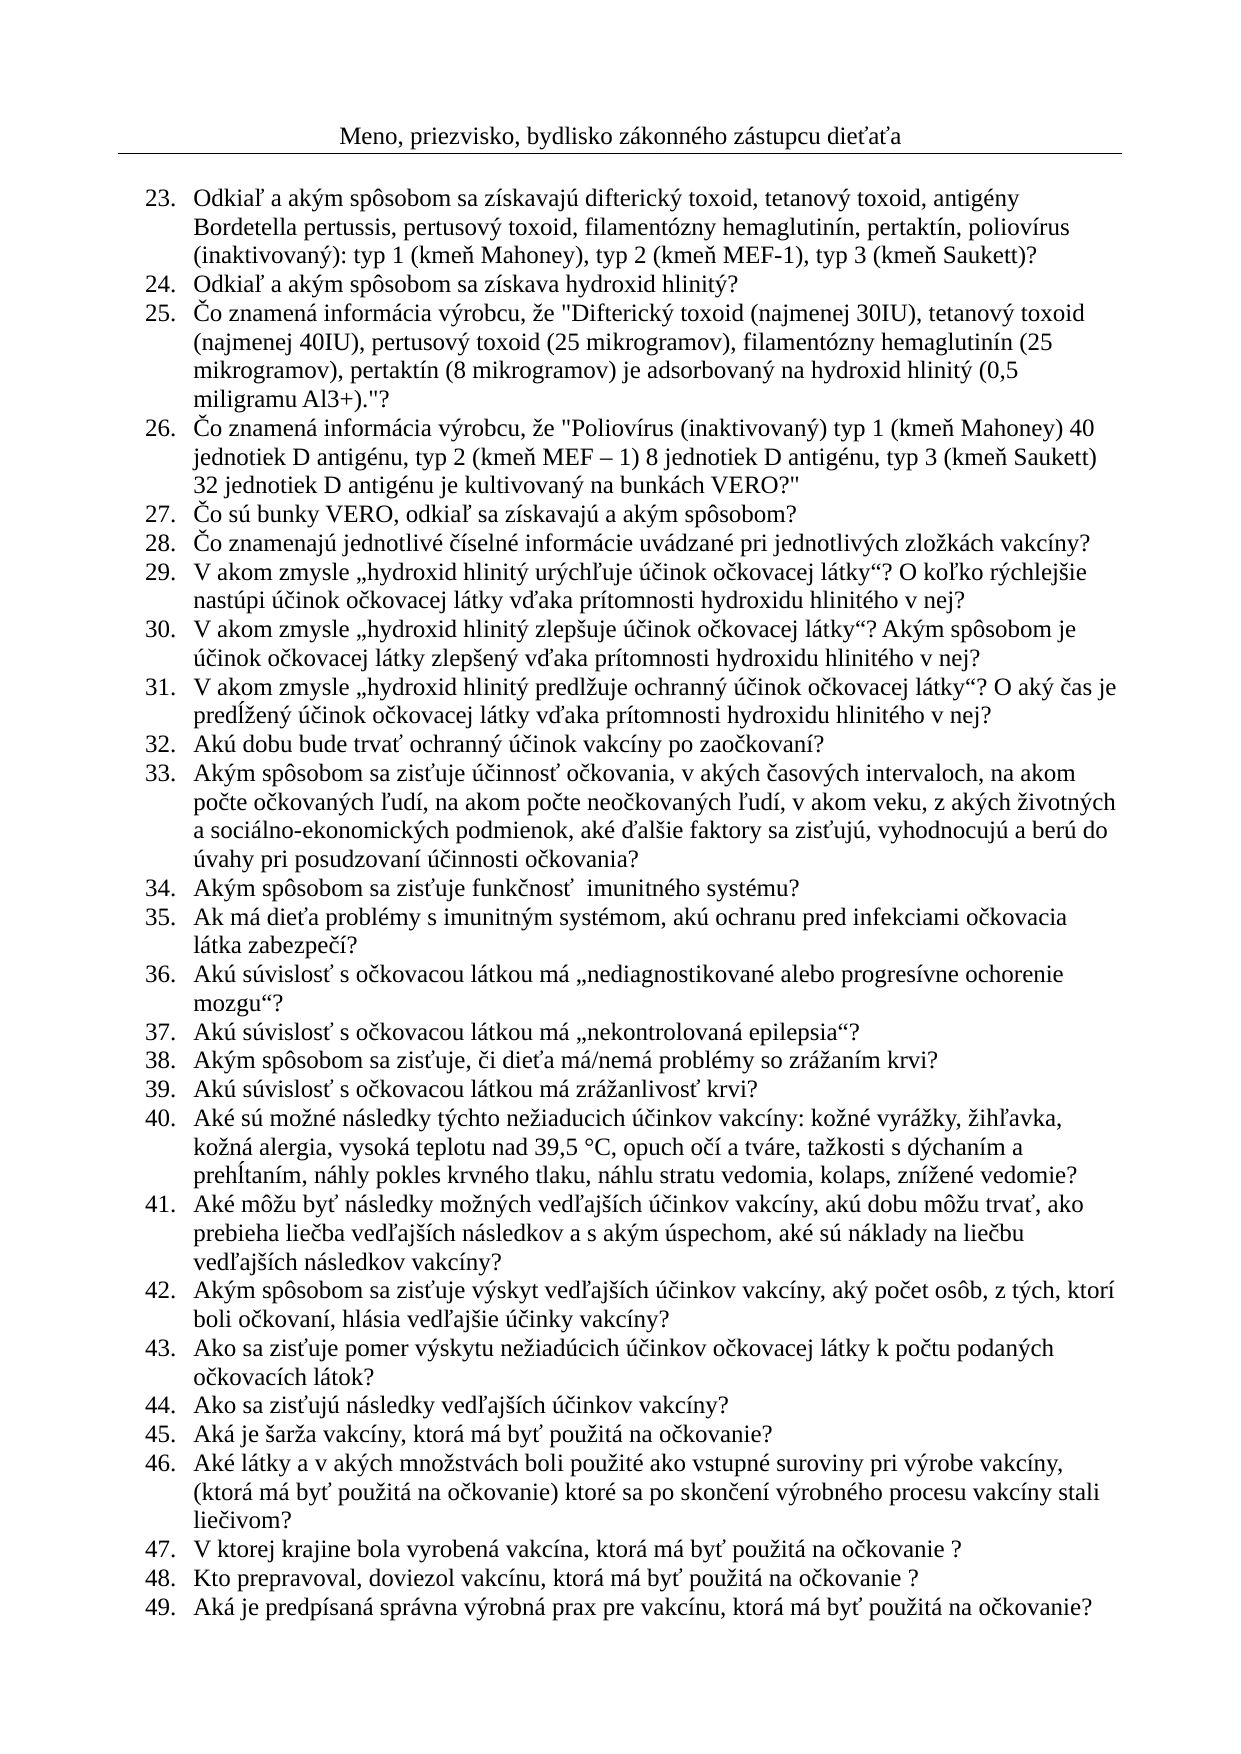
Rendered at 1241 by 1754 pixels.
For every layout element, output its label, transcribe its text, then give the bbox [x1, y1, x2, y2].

list Akú súvislosť s očkovacou látkou má zrážanlivosť krvi? [145, 1074, 1122, 1103]
list V ktorej krajine bola vyrobená vakcína, ktorá má byť použitá na očkovanie ? [145, 1534, 1122, 1563]
list Akým spôsobom sa zisťuje, či dieťa má/nemá problémy so zrážaním krvi? [145, 1045, 1122, 1074]
list Čo znamená informácia výrobcu, že "Difterický toxoid (najmenej 30IU), tetanový toxoid (najmenej 40IU), pertusový toxoid (25 mikrogramov), filamentózny hemaglutinín (25 mikrogramov), pertaktín (8 mikrogramov) je adsorbovaný na hydroxid hlinitý (0,5 miligramu Al3+)."? [145, 298, 1122, 413]
list Aká je šarža vakcíny, ktorá má byť použitá na očkovanie? [145, 1419, 1122, 1448]
list Akým spôsobom sa zisťuje funkčnosť imunitného systému? [145, 873, 1122, 902]
list Aké látky a v akých množstvách boli použité ako vstupné suroviny pri výrobe vakcíny, (ktorá má byť použitá na očkovanie) ktoré sa po skončení výrobného procesu vakcíny stali liečivom? [145, 1448, 1122, 1534]
list Aké môžu byť následky možných vedľajších účinkov vakcíny, akú dobu môžu trvať, ako prebieha liečba vedľajších následkov a s akým úspechom, aké sú náklady na liečbu vedľajších následkov vakcíny? [145, 1189, 1122, 1275]
list V akom zmysle „hydroxid hlinitý predlžuje ochranný účinok očkovacej látky“? O aký čas je predĺžený účinok očkovacej látky vďaka prítomnosti hydroxidu hlinitého v nej? [145, 672, 1122, 729]
list Aká je predpísaná správna výrobná prax pre vakcínu, ktorá má byť použitá na očkovanie? [145, 1592, 1122, 1620]
list Ak má dieťa problémy s imunitným systémom, akú ochranu pred infekciami očkovacia látka zabezpečí? [145, 902, 1122, 959]
list Čo sú bunky VERO, odkiaľ sa získavajú a akým spôsobom? [145, 499, 1122, 528]
list Akým spôsobom sa zisťuje výskyt vedľajších účinkov vakcíny, aký počet osôb, z tých, ktorí boli očkovaní, hlásia vedľajšie účinky vakcíny? [145, 1275, 1122, 1333]
list Čo znamenajú jednotlivé číselné informácie uvádzané pri jednotlivých zložkách vakcíny? [145, 528, 1122, 557]
list V akom zmysle „hydroxid hlinitý zlepšuje účinok očkovacej látky“? Akým spôsobom je účinok očkovacej látky zlepšený vďaka prítomnosti hydroxidu hlinitého v nej? [145, 614, 1122, 672]
list Akú súvislosť s očkovacou látkou má „nediagnostikované alebo progresívne ochorenie mozgu“? [145, 959, 1122, 1017]
list Ako sa zisťuje pomer výskytu nežiadúcich účinkov očkovacej látky k počtu podaných očkovacích látok? [145, 1333, 1122, 1390]
list Akú dobu bude trvať ochranný účinok vakcíny po zaočkovaní? [145, 729, 1122, 758]
list Čo znamená informácia výrobcu, že "Poliovírus (inaktivovaný) typ 1 (kmeň Mahoney) 40 jednotiek D antigénu, typ 2 (kmeň MEF – 1) 8 jednotiek D antigénu, typ 3 (kmeň Saukett) 32 jednotiek D antigénu je kultivovaný na bunkách VERO?" [145, 413, 1122, 499]
list Kto prepravoval, doviezol vakcínu, ktorá má byť použitá na očkovanie ? [145, 1563, 1122, 1592]
list Akú súvislosť s očkovacou látkou má „nekontrolovaná epilepsia“? [145, 1017, 1122, 1045]
list Aké sú možné následky týchto nežiaducich účinkov vakcíny: kožné vyrážky, žihľavka, kožná alergia, vysoká teplotu nad 39,5 °C, opuch očí a tváre, tažkosti s dýchaním a prehĺtaním, náhly pokles krvného tlaku, náhlu stratu vedomia, kolaps, znížené vedomie? [145, 1103, 1122, 1189]
list Ako sa zisťujú následky vedľajších účinkov vakcíny? [145, 1390, 1122, 1419]
list Odkiaľ a akým spôsobom sa získava hydroxid hlinitý? [145, 269, 1122, 298]
list V akom zmysle „hydroxid hlinitý urýchľuje účinok očkovacej látky“? O koľko rýchlejšie nastúpi účinok očkovacej látky vďaka prítomnosti hydroxidu hlinitého v nej? [145, 557, 1122, 614]
list Odkiaľ a akým spôsobom sa získavajú difterický toxoid, tetanový toxoid, antigény Bordetella pertussis, pertusový toxoid, filamentózny hemaglutinín, pertaktín, poliovírus (inaktivovaný): typ 1 (kmeň Mahoney), typ 2 (kmeň MEF-1), typ 3 (kmeň Saukett)? [145, 183, 1122, 269]
list Akým spôsobom sa zisťuje účinnosť očkovania, v akých časových intervaloch, na akom počte očkovaných ľudí, na akom počte neočkovaných ľudí, v akom veku, z akých životných a sociálno-ekonomických podmienok, aké ďalšie faktory sa zisťujú, vyhodnocujú a berú do úvahy pri posudzovaní účinnosti očkovania? [145, 758, 1122, 873]
